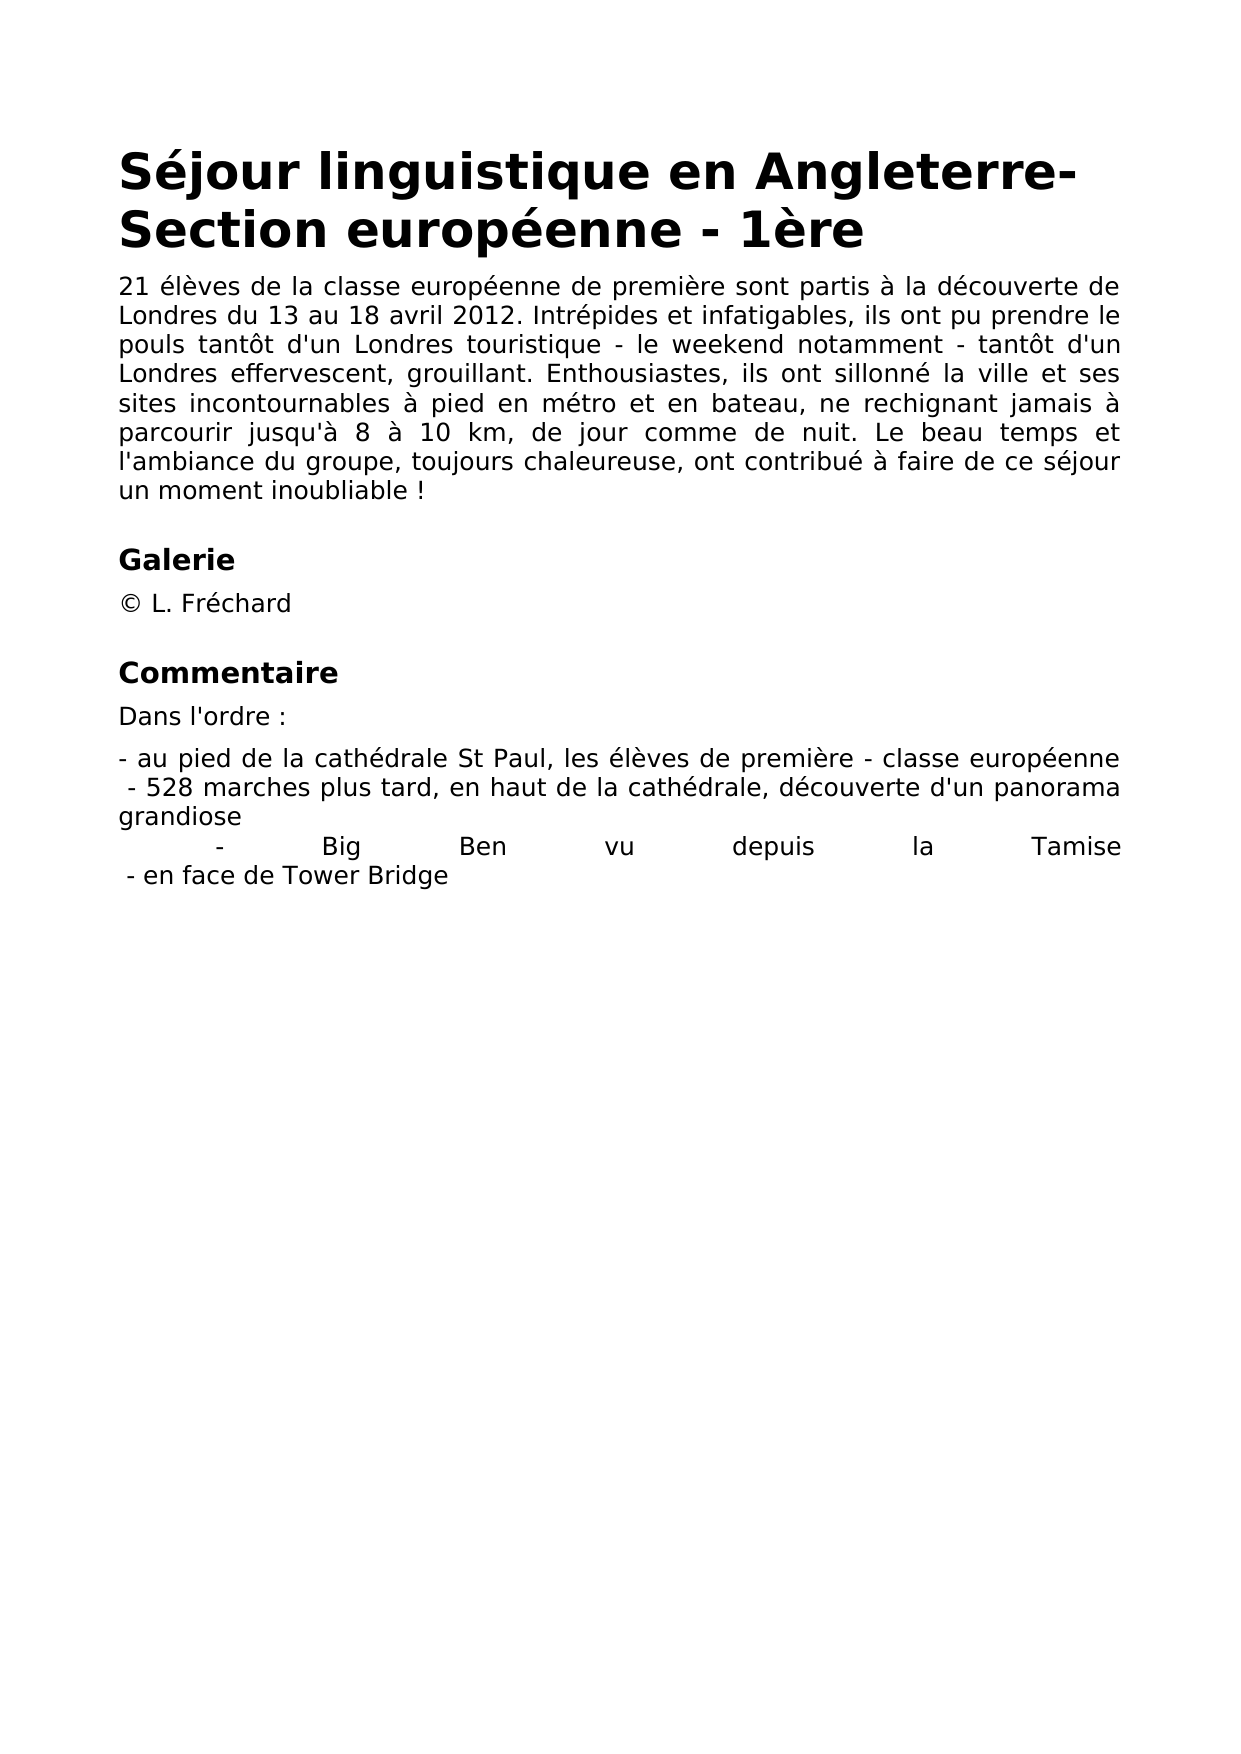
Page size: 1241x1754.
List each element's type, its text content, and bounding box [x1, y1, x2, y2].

subtitle Commentaire [118, 656, 1122, 690]
text - au pied de la cathédrale St Paul, les élèves de première - classe européenne - 528 marches plus tard, en haut de la cathédrale, découverte d'un panorama grandiose - Big Ben vu depuis la Tamise - en face de Tower Bridge [118, 744, 1122, 890]
subtitle Séjour linguistique en Angleterre- Section européenne - 1ère [118, 143, 1122, 259]
text 21 élèves de la classe européenne de première sont partis à la découverte de Londres du 13 au 18 avril 2012. Intrépides et infatigables, ils ont pu prendre le pouls tantôt d'un Londres touristique - le weekend notamment - tantôt d'un Londres effervescent, grouillant. Enthousiastes, ils ont sillonné la ville et ses sites incontournables à pied en métro et en bateau, ne rechignant jamais à parcourir jusqu'à 8 à 10 km, de jour comme de nuit. Le beau temps et l'ambiance du groupe, toujours chaleureuse, ont contribué à faire de ce séjour un moment inoubliable ! [118, 272, 1122, 505]
text © L. Fréchard [118, 589, 1122, 618]
subtitle Galerie [118, 543, 1122, 577]
text Dans l'ordre : [118, 702, 1122, 732]
